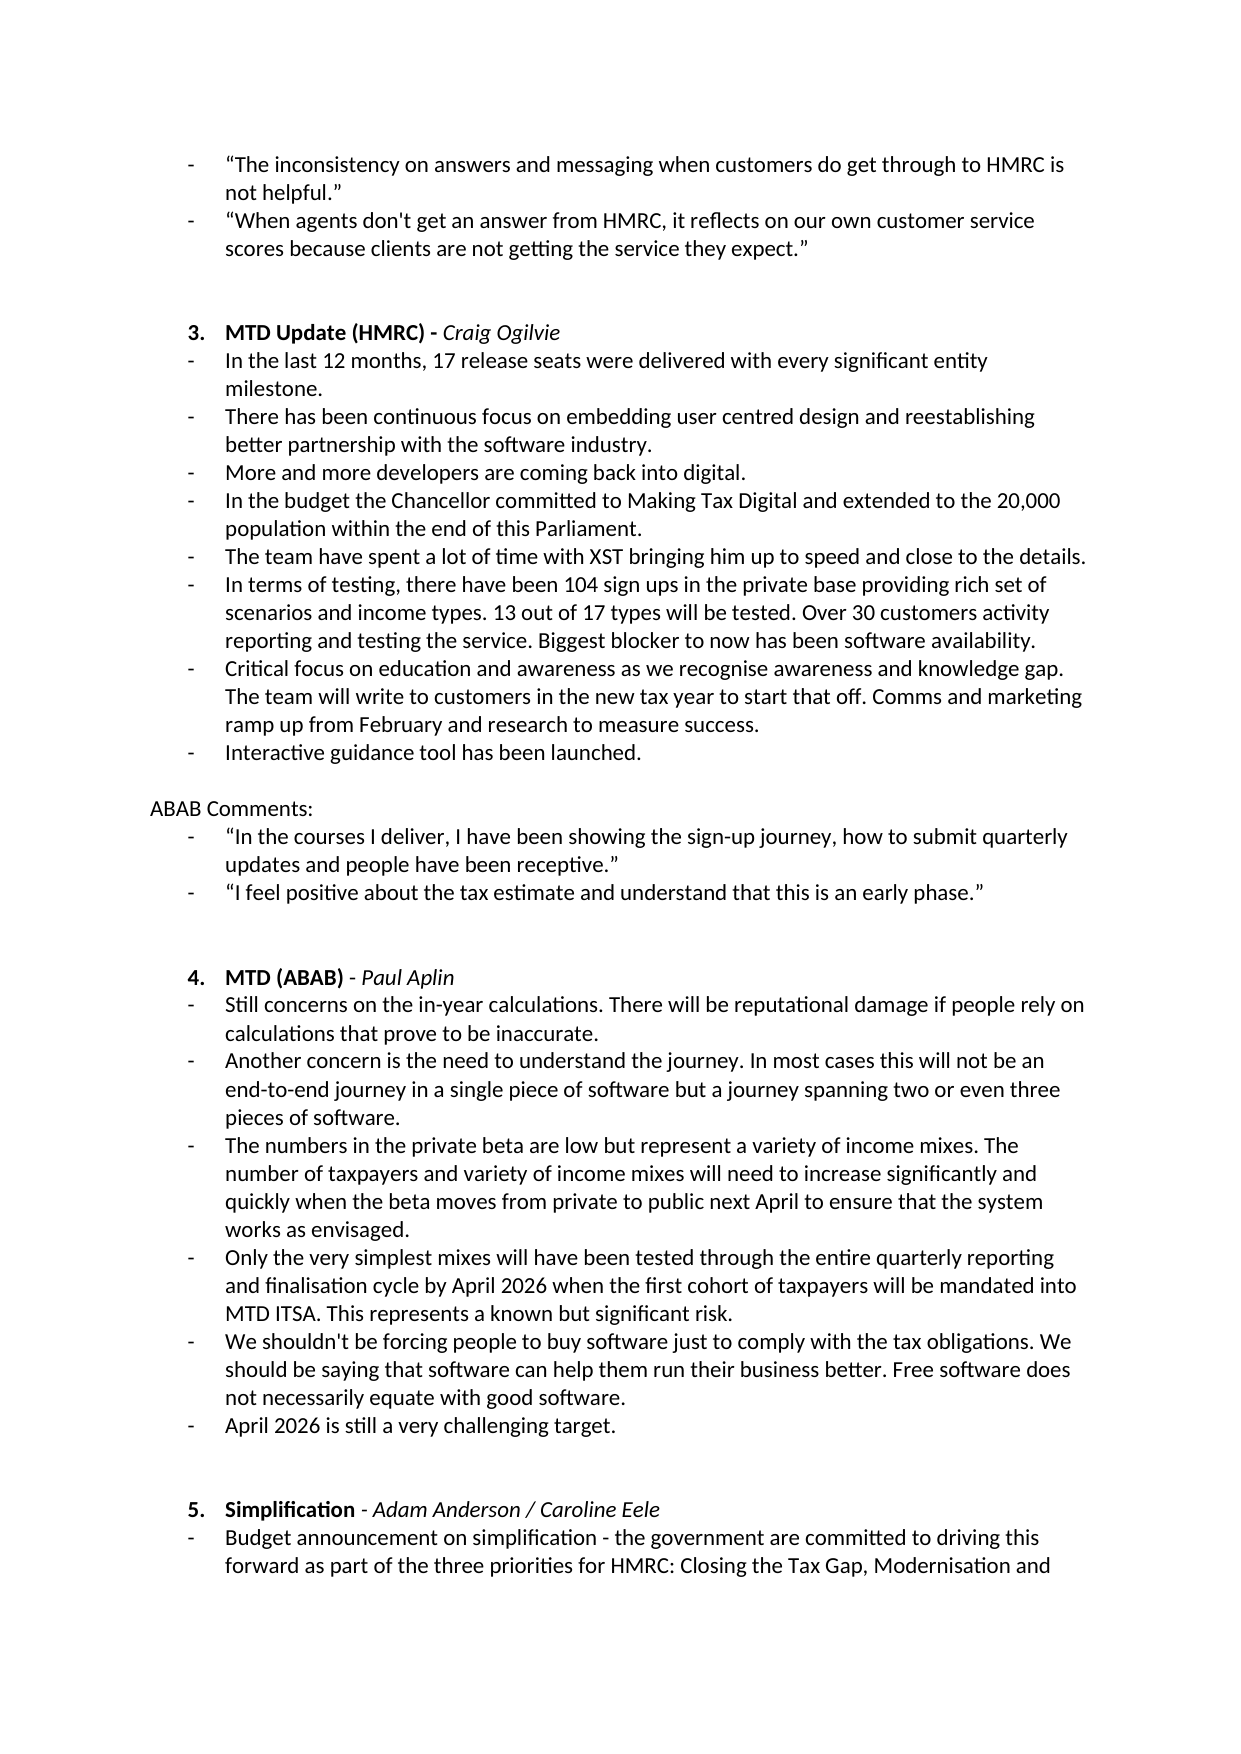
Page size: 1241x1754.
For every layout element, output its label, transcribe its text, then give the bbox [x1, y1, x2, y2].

list Another concern is the need to understand the journey. In most cases this will not be an end-to-end journey in a single piece of software but a journey spanning two or even three pieces of software. [187, 1047, 1090, 1131]
text ABAB Comments: [150, 794, 1090, 822]
list We shouldn't be forcing people to buy software just to comply with the tax obligations. We should be saying that software can help them run their business better. Free software does not necessarily equate with good software. [187, 1327, 1090, 1411]
list Critical focus on education and awareness as we recognise awareness and knowledge gap. The team will write to customers in the new tax year to start that off. Comms and marketing ramp up from February and research to measure success. [187, 654, 1090, 738]
list “I feel positive about the tax estimate and understand that this is an early phase.” [187, 878, 1090, 907]
list MTD Update (HMRC) - Craig Ogilvie [187, 318, 1090, 346]
list April 2026 is still a very challenging target. [187, 1411, 1090, 1439]
list In the budget the Chancellor committed to Making Tax Digital and extended to the 20,000 population within the end of this Parliament. [187, 486, 1090, 542]
list More and more developers are coming back into digital. [187, 458, 1090, 486]
list There has been continuous focus on embedding user centred design and reestablishing better partnership with the software industry. [187, 402, 1090, 458]
list The numbers in the private beta are low but represent a variety of income mixes. The number of taxpayers and variety of income mixes will need to increase significantly and quickly when the beta moves from private to public next April to ensure that the system works as envisaged. [187, 1131, 1090, 1243]
list In terms of testing, there have been 104 sign ups in the private base providing rich set of scenarios and income types. 13 out of 17 types will be tested. Over 30 customers activity reporting and testing the service. Biggest blocker to now has been software availability. [187, 570, 1090, 654]
list The team have spent a lot of time with XST bringing him up to speed and close to the details. [187, 542, 1090, 570]
list Budget announcement on simplification - the government are committed to driving this forward as part of the three priorities for HMRC: Closing the Tax Gap, Modernisation and [187, 1523, 1090, 1579]
list MTD (ABAB) - Paul Aplin [187, 963, 1090, 991]
list Simplification - Adam Anderson / Caroline Eele [187, 1495, 1090, 1523]
list “When agents don't get an answer from HMRC, it reflects on our own customer service scores because clients are not getting the service they expect.” [187, 206, 1090, 262]
list “In the courses I deliver, I have been showing the sign-up journey, how to submit quarterly updates and people have been receptive.” [187, 822, 1090, 878]
list Interactive guidance tool has been launched. [187, 738, 1090, 766]
list Only the very simplest mixes will have been tested through the entire quarterly reporting and finalisation cycle by April 2026 when the first cohort of taxpayers will be mandated into MTD ITSA. This represents a known but significant risk. [187, 1243, 1090, 1327]
list In the last 12 months, 17 release seats were delivered with every significant entity milestone. [187, 346, 1090, 402]
list “The inconsistency on answers and messaging when customers do get through to HMRC is not helpful.” [187, 150, 1090, 206]
list Still concerns on the in-year calculations. There will be reputational damage if people rely on calculations that prove to be inaccurate. [187, 991, 1090, 1047]
